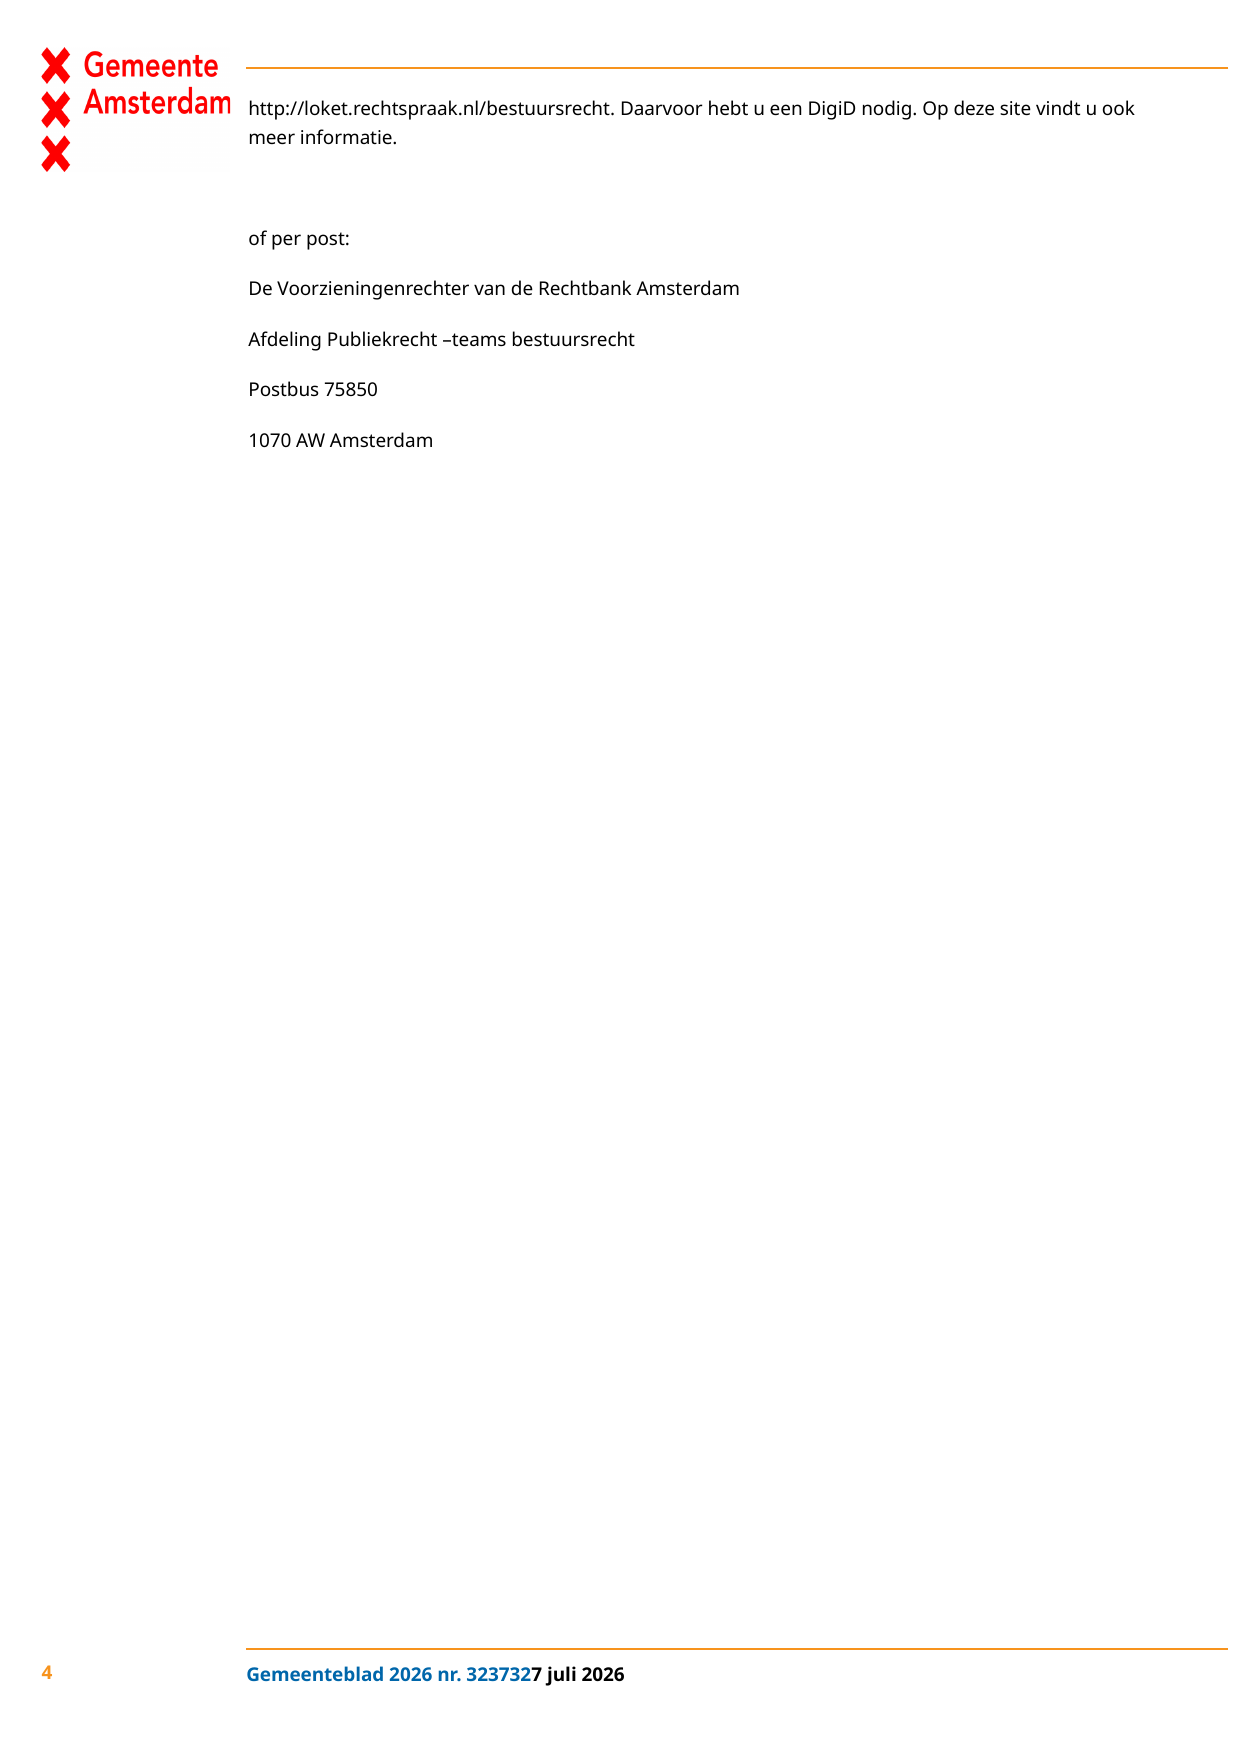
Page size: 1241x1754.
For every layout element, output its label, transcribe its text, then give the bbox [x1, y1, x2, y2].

text of per post: [248, 225, 1152, 251]
text http://loket.rechtspraak.nl/bestuursrecht. Daarvoor hebt u een DigiD nodig. Op deze site vindt u ook meer informatie. [248, 95, 1152, 150]
picture [41, 47, 231, 172]
text De Voorzieningenrechter van de Rechtbank Amsterdam [248, 276, 1152, 301]
text 1070 AW Amsterdam [248, 427, 1152, 453]
text Afdeling Publiekrecht –teams bestuursrecht [248, 326, 1152, 352]
text Postbus 75850 [248, 376, 1152, 402]
